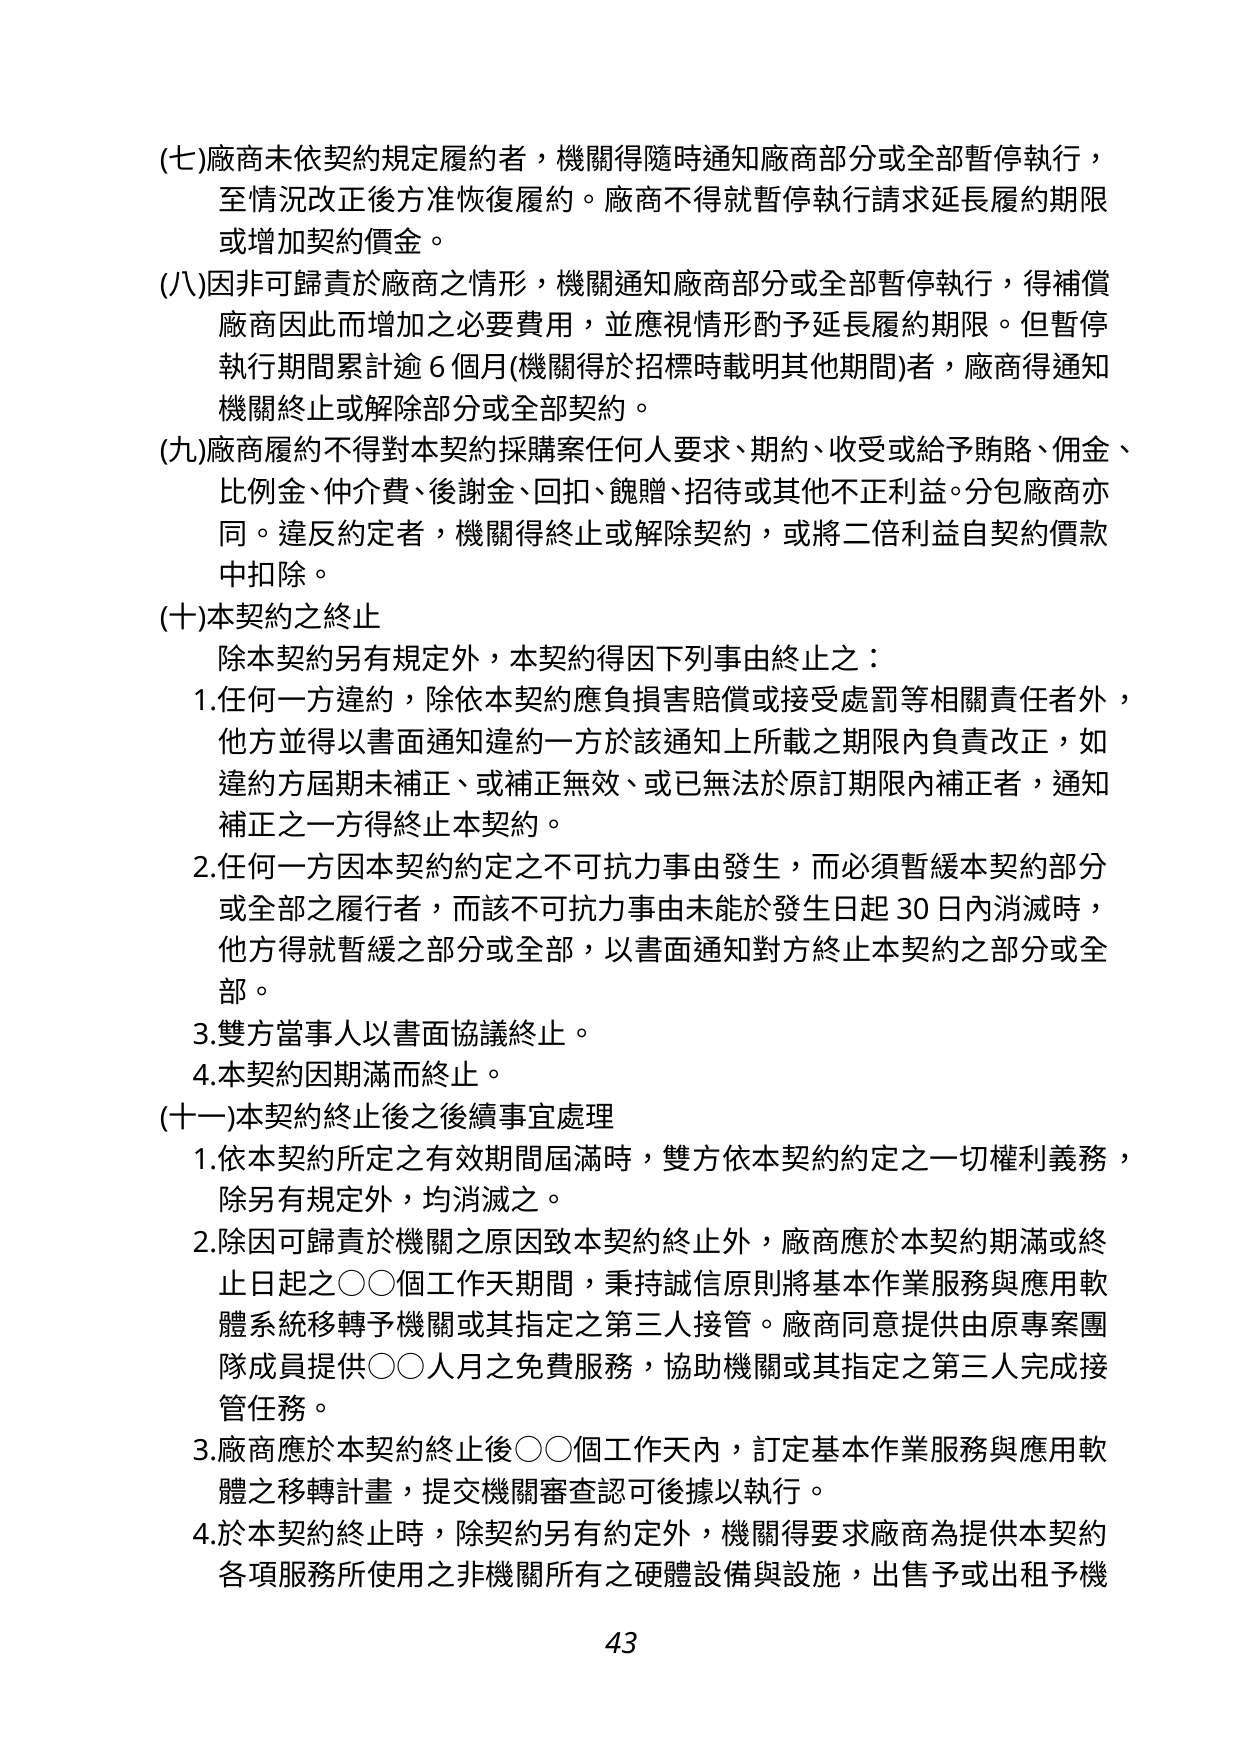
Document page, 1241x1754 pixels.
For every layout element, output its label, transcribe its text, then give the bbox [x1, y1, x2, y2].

text 4.本契約因期滿而終止。 [192, 1052, 1110, 1094]
text (八)因非可歸責於廠商之情形，機關通知廠商部分或全部暫停執行，得補償廠商因此而增加之必要費用，並應視情形酌予延長履約期限。但暫停執行期間累計逾6個月(機關得於招標時載明其他期間)者，廠商得通知機關終止或解除部分或全部契約。 [159, 261, 1110, 427]
text 3.廠商應於本契約終止後○○個工作天內，訂定基本作業服務與應用軟體之移轉計畫，提交機關審查認可後據以執行。 [192, 1427, 1110, 1511]
text (九)廠商履約不得對本契約採購案任何人要求、期約、收受或給予賄賂、佣金、比例金、仲介費、後謝金、回扣、餽贈、招待或其他不正利益。分包廠商亦同。違反約定者，機關得終止或解除契約，或將二倍利益自契約價款中扣除。 [159, 427, 1110, 594]
text (七)廠商未依契約規定履約者，機關得隨時通知廠商部分或全部暫停執行，至情況改正後方准恢復履約。廠商不得就暫停執行請求延長履約期限或增加契約價金。 [159, 136, 1110, 261]
text (十一)本契約終止後之後續事宜處理 [159, 1094, 1110, 1136]
text 3.雙方當事人以書面協議終止。 [192, 1011, 1110, 1052]
text 1.任何一方違約，除依本契約應負損害賠償或接受處罰等相關責任者外，他方並得以書面通知違約一方於該通知上所載之期限內負責改正，如違約方屆期未補正、或補正無效、或已無法於原訂期限內補正者，通知補正之一方得終止本契約。 [192, 677, 1110, 844]
text 除本契約另有規定外，本契約得因下列事由終止之： [217, 636, 1110, 677]
text 2.任何一方因本契約約定之不可抗力事由發生，而必須暫緩本契約部分或全部之履行者，而該不可抗力事由未能於發生日起30日內消滅時，他方得就暫緩之部分或全部，以書面通知對方終止本契約之部分或全部。 [192, 844, 1110, 1011]
text 1.依本契約所定之有效期間屆滿時，雙方依本契約約定之一切權利義務，除另有規定外，均消滅之。 [192, 1136, 1110, 1219]
text (十)本契約之終止 [159, 594, 1110, 636]
text 4.於本契約終止時，除契約另有約定外，機關得要求廠商為提供本契約各項服務所使用之非機關所有之硬體設備與設施，出售予或出租予機 [192, 1511, 1110, 1594]
text 2.除因可歸責於機關之原因致本契約終止外，廠商應於本契約期滿或終止日起之○○個工作天期間，秉持誠信原則將基本作業服務與應用軟體系統移轉予機關或其指定之第三人接管。廠商同意提供由原專案團隊成員提供○○人月之免費服務，協助機關或其指定之第三人完成接管任務。 [192, 1219, 1110, 1427]
